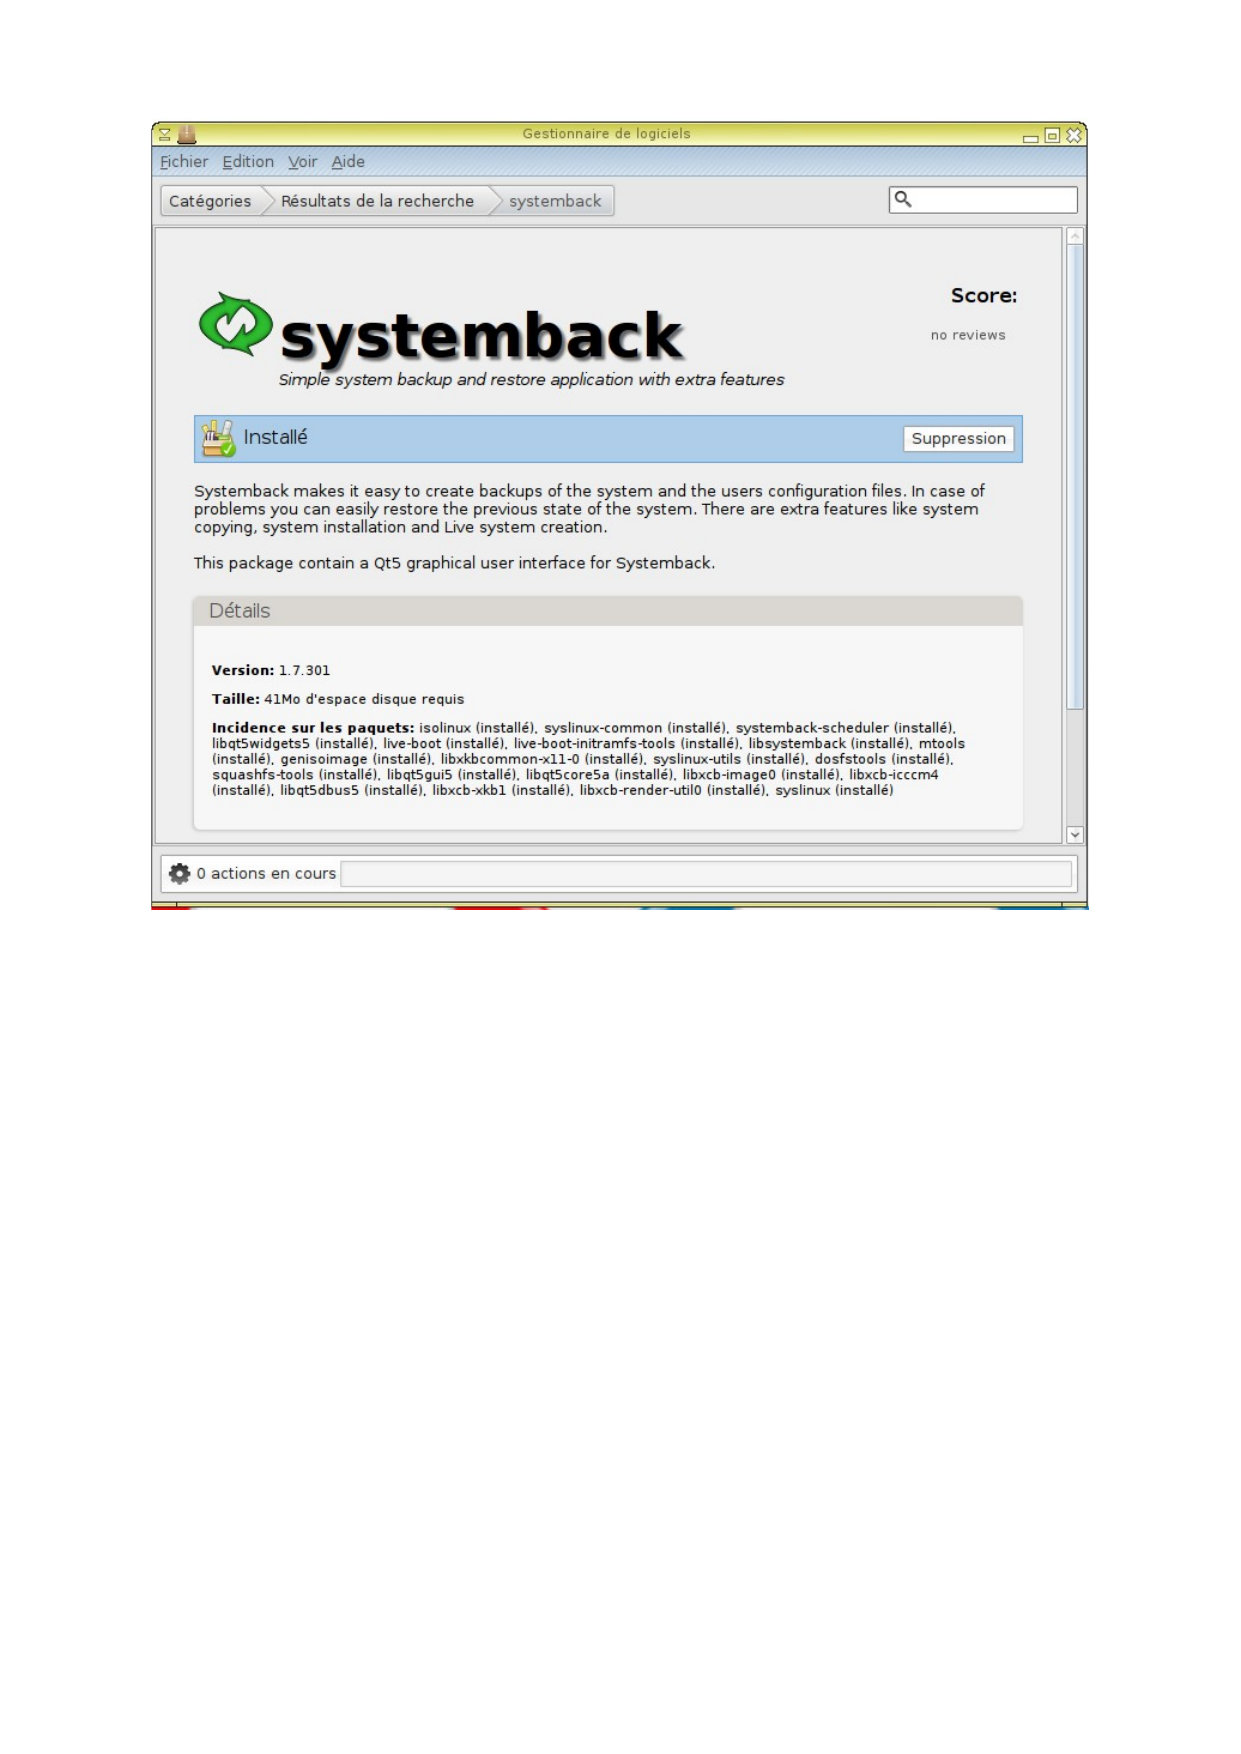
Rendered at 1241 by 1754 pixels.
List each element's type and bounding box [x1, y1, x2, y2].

picture [151, 118, 1089, 910]
